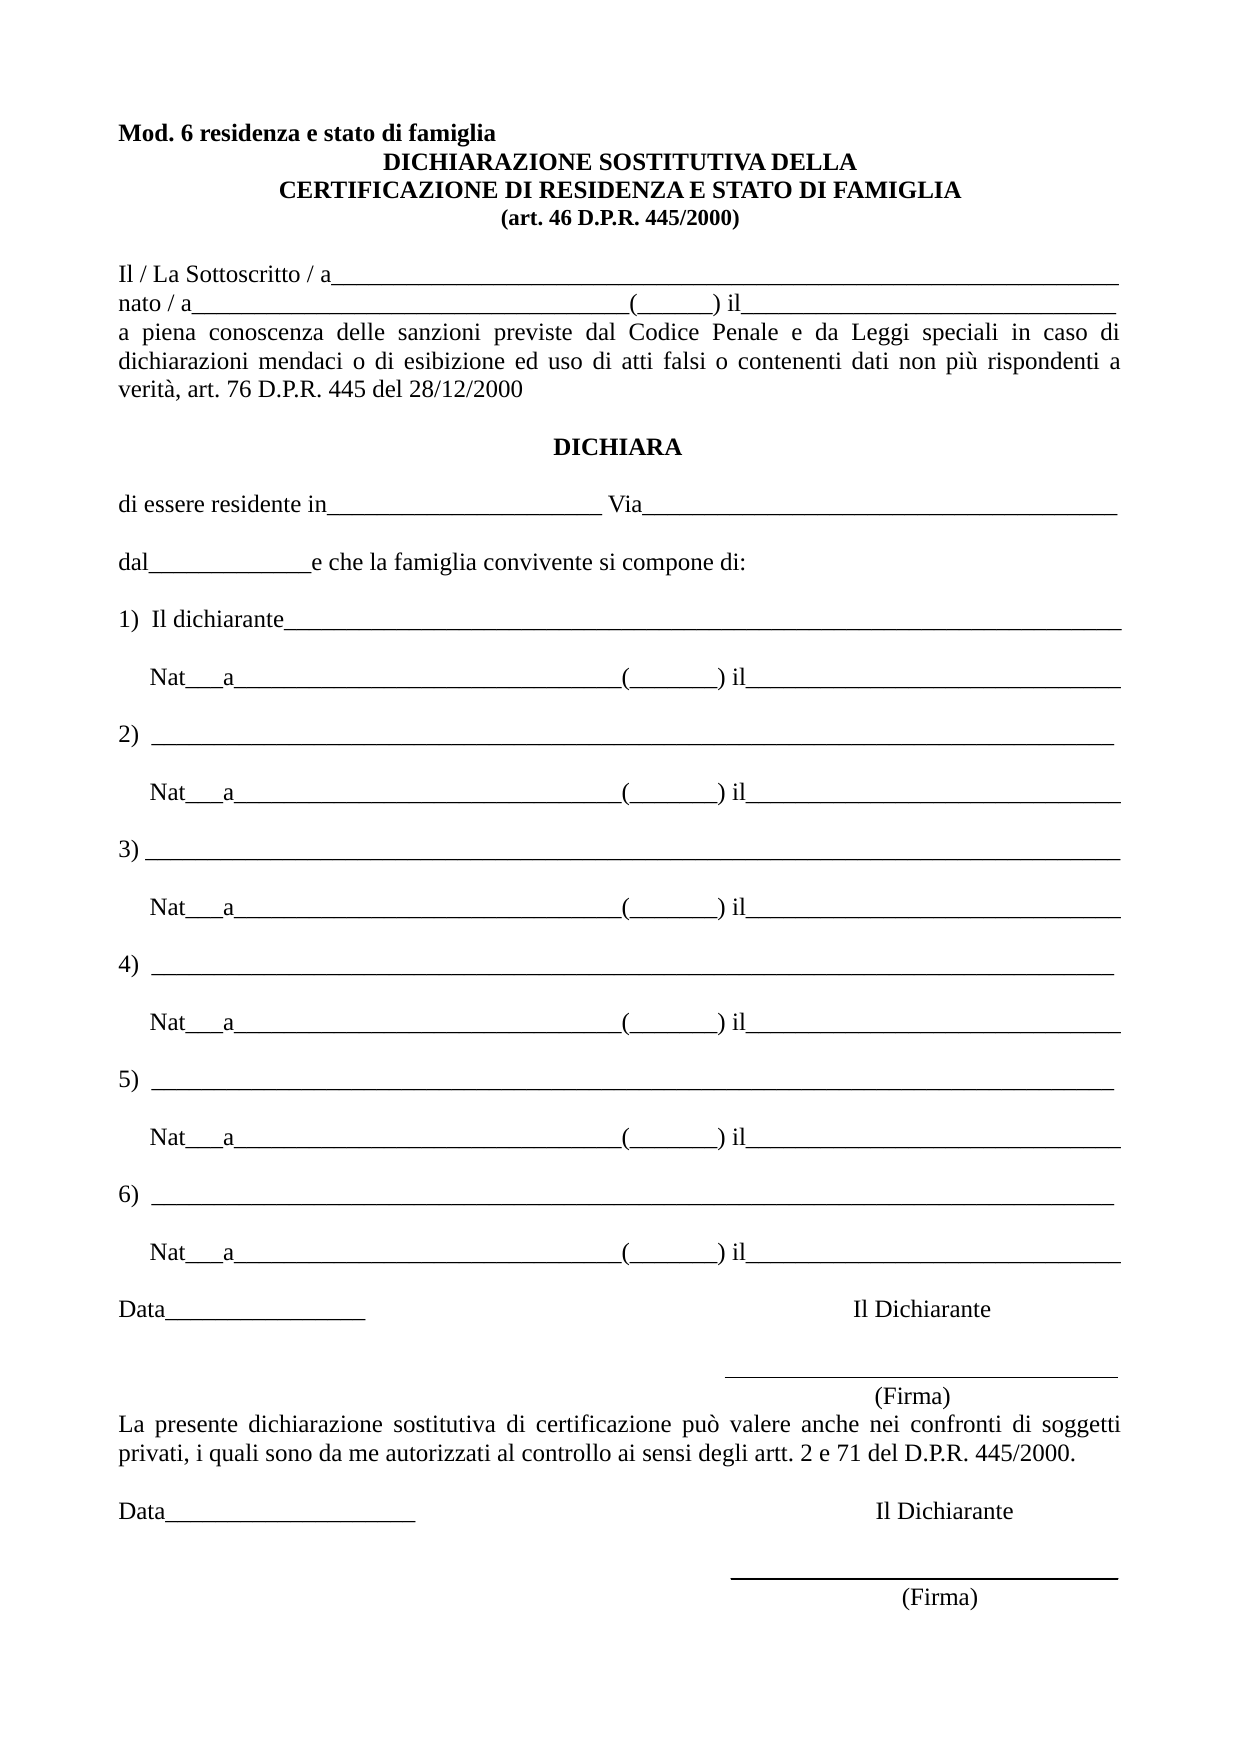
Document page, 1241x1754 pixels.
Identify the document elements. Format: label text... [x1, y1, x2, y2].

text Nat___a_______________________________(_______) il______________________________ [118, 1237, 1122, 1266]
text Nat___a_______________________________(_______) il______________________________ [118, 892, 1122, 921]
text _______________________________ [118, 1553, 1122, 1582]
text Mod. 6 residenza e stato di famiglia [118, 118, 1122, 147]
text (art. 46 D.P.R. 445/2000) [118, 204, 1122, 231]
text Data____________________ Il Dichiarante [118, 1496, 1122, 1524]
text 6) _____________________________________________________________________________ [118, 1179, 1122, 1208]
text 1) Il dichiarante___________________________________________________________________ [118, 604, 1122, 633]
text di essere residente in______________________ Via______________________________________ [118, 489, 1122, 518]
text a piena conoscenza delle sanzioni previste dal Codice Penale e da Leggi speciali in caso di dichiarazioni mendaci o di esibizione ed uso di atti falsi o contenenti dati non più rispondenti a verità, art. 76 D.P.R. 445 del 28/12/2000 [118, 317, 1122, 403]
text Nat___a_______________________________(_______) il______________________________ [118, 662, 1122, 691]
text (Firma) [118, 1381, 1122, 1409]
text CERTIFICAZIONE DI RESIDENZA E STATO DI FAMIGLIA [118, 176, 1122, 204]
text Data________________ Il Dichiarante [118, 1294, 1122, 1323]
text DICHIARAZIONE SOSTITUTIVA DELLA [118, 147, 1122, 176]
text 2) _____________________________________________________________________________ [118, 719, 1122, 748]
text 5) _____________________________________________________________________________ [118, 1064, 1122, 1093]
text 3) ______________________________________________________________________________ [118, 834, 1122, 863]
text La presente dichiarazione sostitutiva di certificazione può valere anche nei confronti di soggetti privati, i quali sono da me autorizzati al controllo ai sensi degli artt. 2 e 71 del D.P.R. 445/2000. [118, 1409, 1122, 1467]
text DICHIARA [118, 432, 1122, 461]
text (Firma) [118, 1582, 1122, 1611]
text Nat___a_______________________________(_______) il______________________________ [118, 1007, 1122, 1036]
text nato / a___________________________________(______) il______________________________ [118, 288, 1122, 317]
text Nat___a_______________________________(_______) il______________________________ [118, 1122, 1122, 1151]
text 4) _____________________________________________________________________________ [118, 949, 1122, 978]
text Il / La Sottoscritto / a_______________________________________________________________ [118, 259, 1122, 288]
text dal_____________e che la famiglia convivente si compone di: [118, 547, 1122, 576]
text Nat___a_______________________________(_______) il______________________________ [118, 777, 1122, 806]
